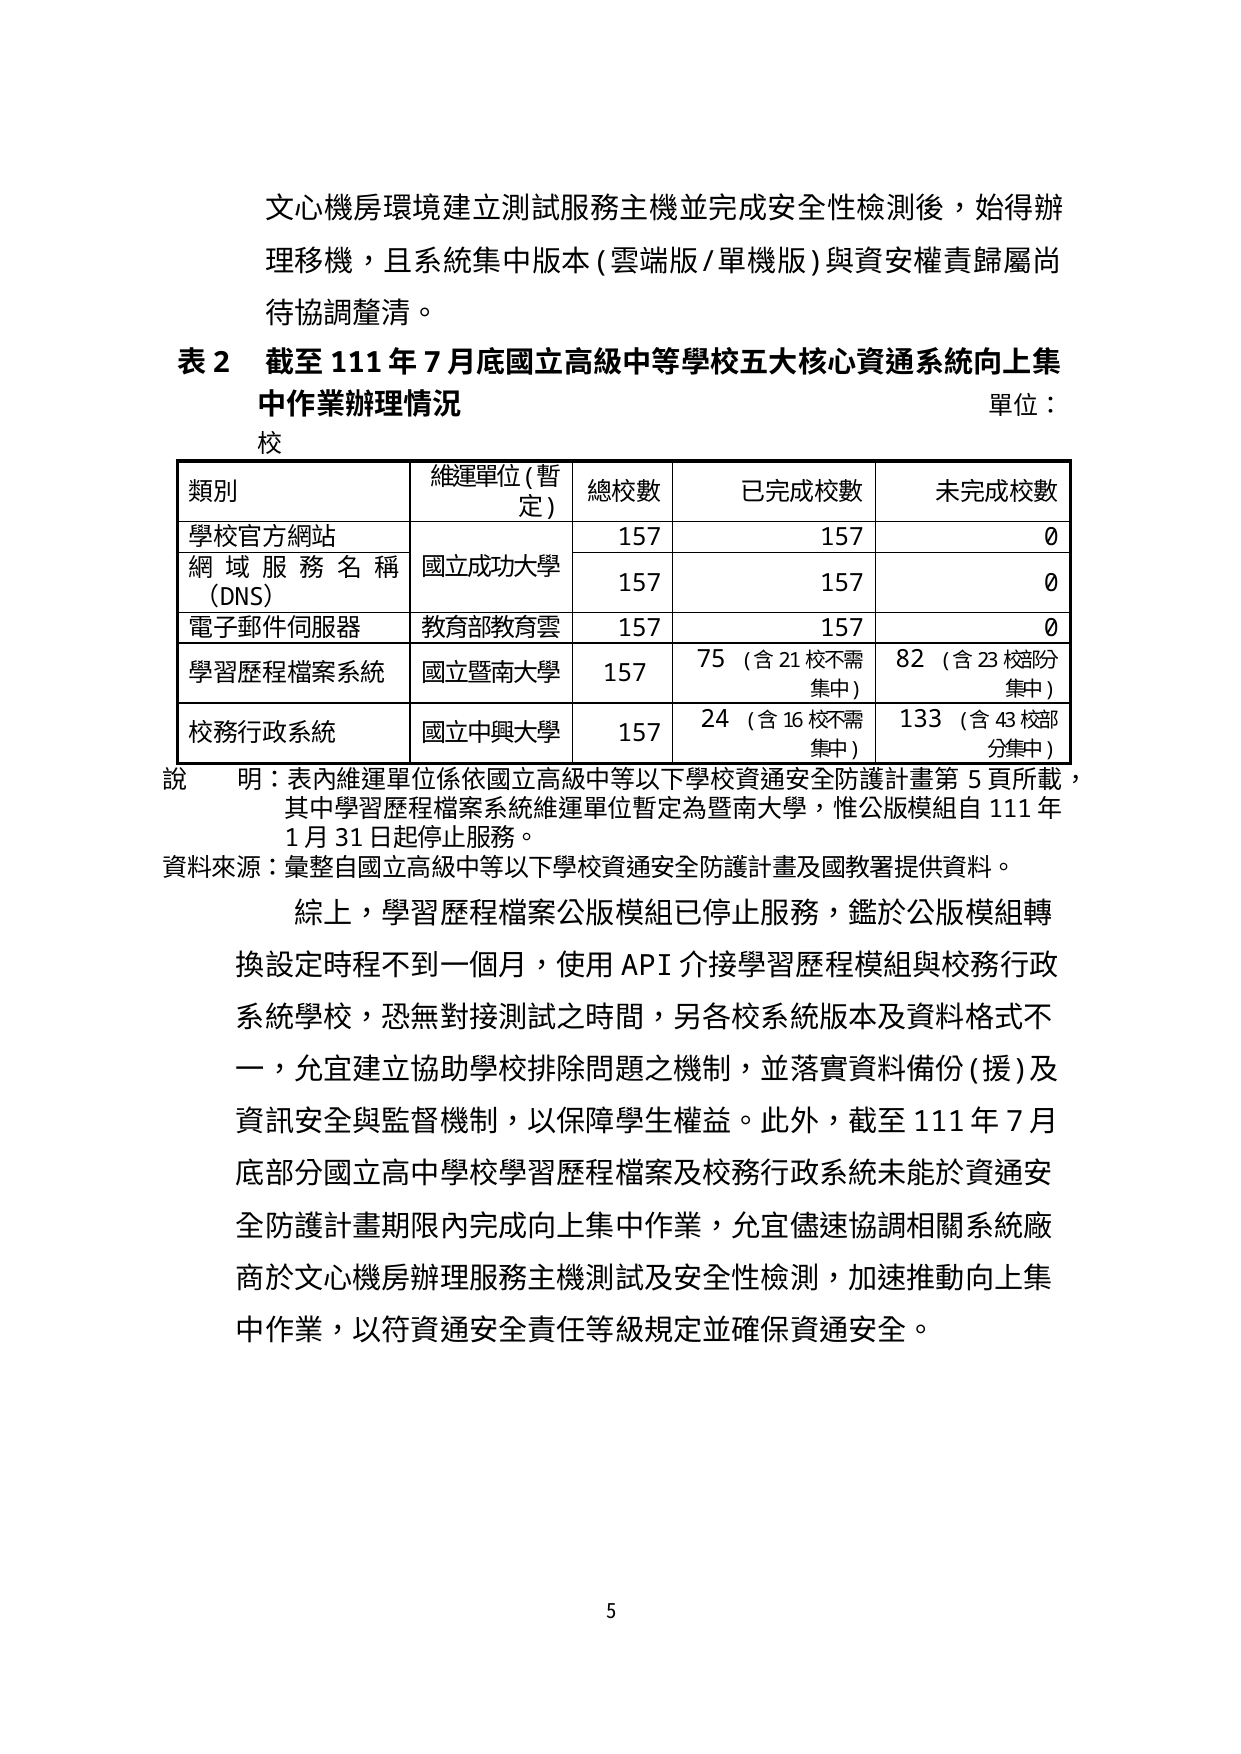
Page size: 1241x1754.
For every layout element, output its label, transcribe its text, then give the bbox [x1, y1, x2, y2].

table_cell 157 [673, 553, 875, 611]
table_header 總校數 [573, 463, 672, 521]
text 說 明：表內維運單位係依國立高級中等以下學校資通安全防護計畫第5頁所載，其中學習歷程檔案系統維運單位暫定為暨南大學，惟公版模組自111年1月31日起停止服務。 [163, 765, 1063, 853]
table_cell 電子郵件伺服器 [179, 613, 409, 642]
text 綜上，學習歷程檔案公版模組已停止服務，鑑於公版模組轉換設定時程不到一個月，使用API介接學習歷程模組與校務行政系統學校，恐無對接測試之時間，另各校系統版本及資料格式不一，允宜建立協助學校排除問題之機制，並落實資料備份(援)及資訊安全與監督機制，以保障學生權益。此外，截至111年7月底部分國立高中學校學習歷程檔案及校務行政系統未能於資通安全防護計畫期限內完成向上集中作業，允宜儘速協調相關系統廠商於文心機房辦理服務主機測試及安全性檢測，加速推動向上集中作業，以符資通安全責任等級規定並確保資通安全。 [236, 882, 1063, 1351]
table_cell 0 [876, 522, 1069, 552]
table_cell 國立成功大學 [411, 522, 572, 611]
table_cell 157 [573, 704, 672, 762]
table_cell 82 (含23校部分集中) [876, 644, 1069, 702]
table_cell 0 [876, 613, 1069, 642]
table_cell 學習歷程檔案系統 [179, 644, 409, 702]
table_cell 國立中興大學 [411, 704, 572, 762]
text 資料來源：彙整自國立高級中等以下學校資通安全防護計畫及國教署提供資料。 [148, 853, 1063, 882]
table_cell 157 [673, 522, 875, 552]
table_cell 24 (含16校不需集中) [673, 704, 875, 762]
table_cell 教育部教育雲 [411, 613, 572, 642]
table_cell 75 (含21校不需集中) [673, 644, 875, 702]
text 表2 截至111年7月底國立高級中等學校五大核心資通系統向上集中作業辦理情況 單位：校 [177, 338, 1063, 459]
table_header 維運單位(暫定) [411, 463, 572, 521]
table_cell 157 [573, 522, 672, 552]
table_header 已完成校數 [673, 463, 875, 521]
table_cell 國立暨南大學 [411, 644, 572, 702]
table_cell 校務行政系統 [179, 704, 409, 762]
table_cell 157 [573, 613, 672, 642]
table_cell 157 [573, 553, 672, 611]
table_cell 網域服務名稱（DNS） [179, 553, 409, 611]
table_cell 157 [673, 613, 875, 642]
table_cell 學校官方網站 [179, 522, 409, 552]
table_cell 157 [573, 644, 672, 702]
table_cell 0 [876, 553, 1069, 611]
text 文心機房環境建立測試服務主機並完成安全性檢測後，始得辦理移機，且系統集中版本(雲端版/單機版)與資安權責歸屬尚待協調釐清。 [265, 177, 1063, 333]
table_cell 133 (含43校部分集中) [876, 704, 1069, 762]
table_header 類別 [179, 463, 409, 521]
table_header 未完成校數 [876, 463, 1069, 521]
